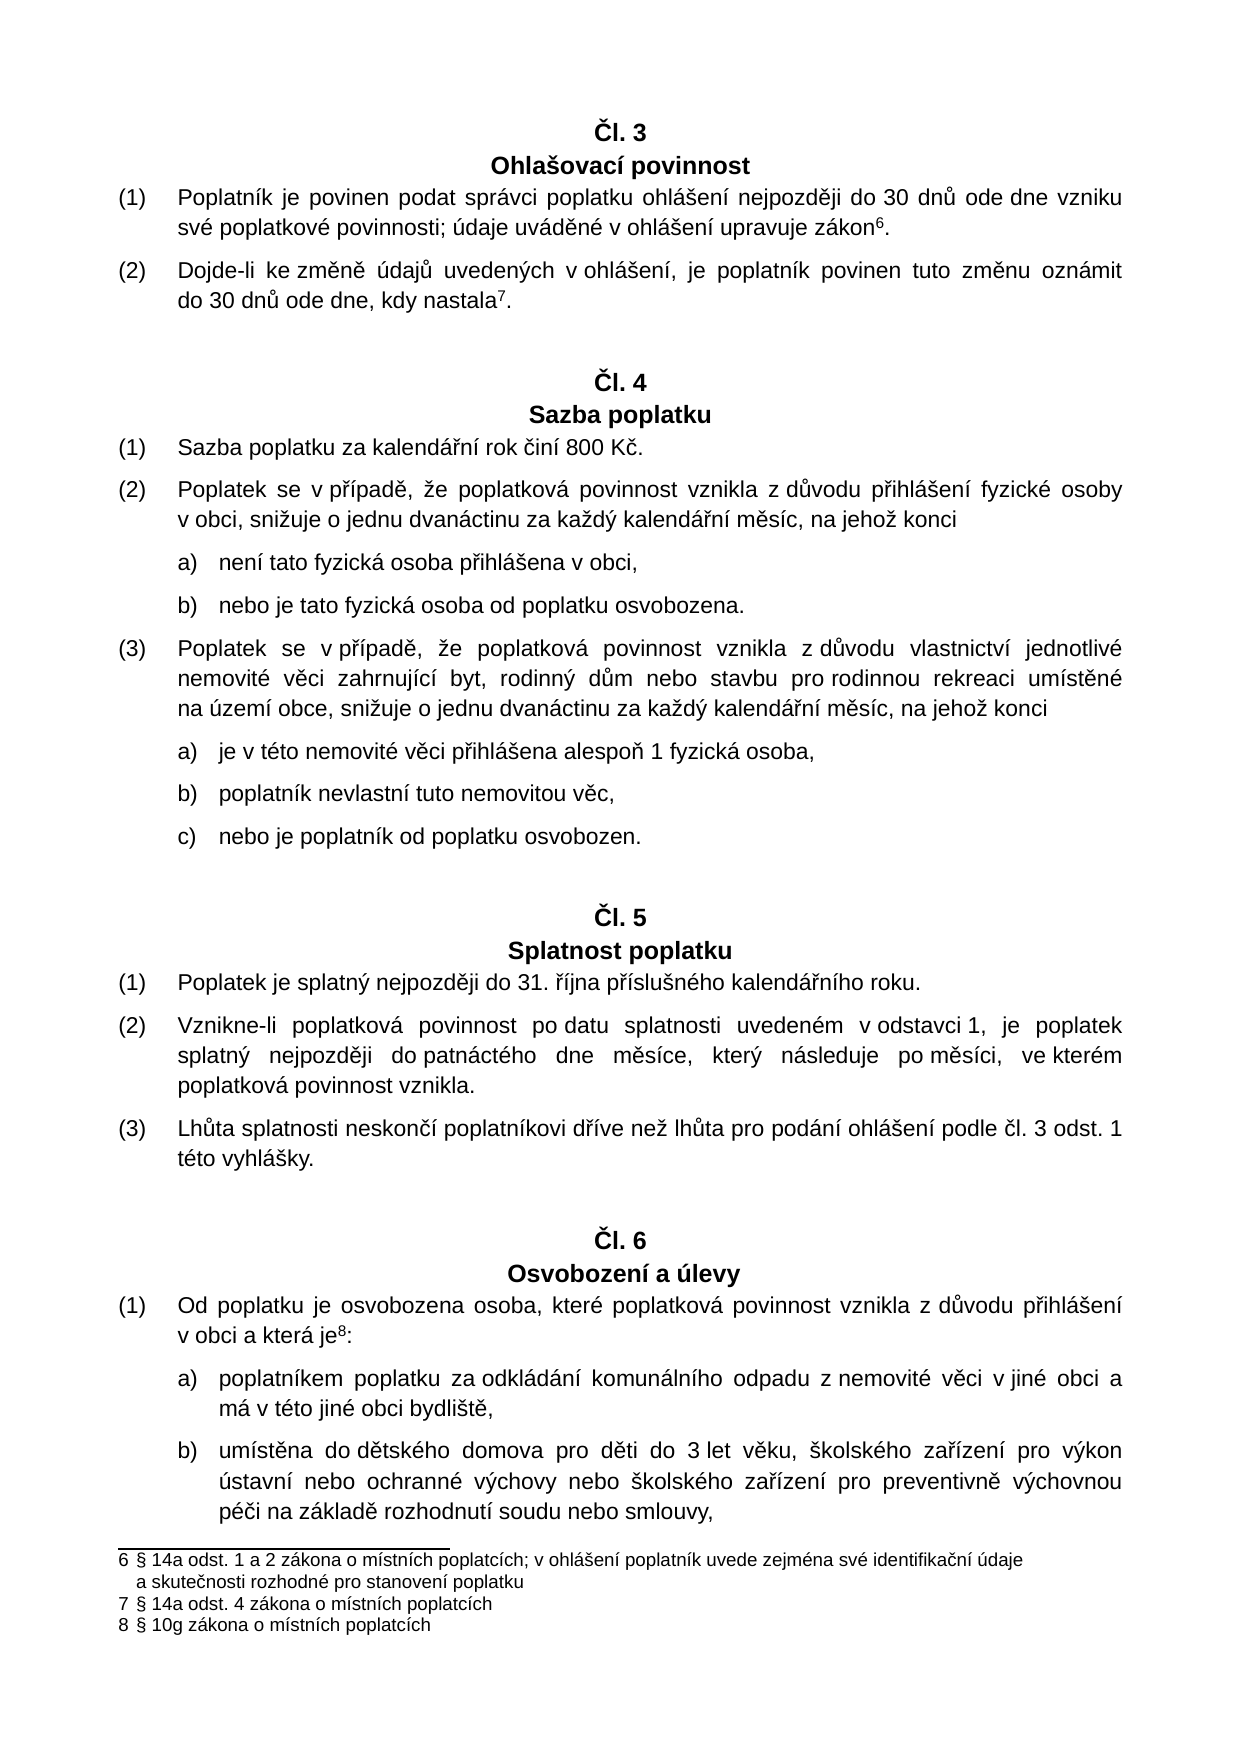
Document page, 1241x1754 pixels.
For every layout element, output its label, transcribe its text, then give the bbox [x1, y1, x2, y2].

list Vznikne-li poplatková povinnost po datu splatnosti uvedeném v odstavci 1, je poplatek splatný nejpozději do patnáctého dne měsíce, který následuje po měsíci, ve kterém poplatková povinnost vznikla. [118, 1012, 1122, 1099]
subtitle Čl. 3 Ohlašovací povinnost [118, 118, 1122, 180]
subtitle Čl. 4 Sazba poplatku [118, 367, 1122, 429]
list Sazba poplatku za kalendářní rok činí 800 Kč. [118, 433, 1122, 460]
list § 10g zákona o místních poplatcích [118, 1614, 1122, 1635]
subtitle Čl. 6 Osvobození a úlevy [118, 1226, 1122, 1287]
list umístěna do dětského domova pro děti do 3 let věku, školského zařízení pro výkon ústavní nebo ochranné výchovy nebo školského zařízení pro preventivně výchovnou péči na základě rozhodnutí soudu nebo smlouvy, [177, 1437, 1122, 1524]
list § 14a odst. 4 zákona o místních poplatcích [118, 1592, 1122, 1614]
list Poplatek se v případě, že poplatková povinnost vznikla z důvodu vlastnictví jednotlivé nemovité věci zahrnující byt, rodinný dům nebo stavbu pro rodinnou rekreaci umístěné na území obce, snižuje o jednu dvanáctinu za každý kalendářní měsíc, na jehož konci [118, 634, 1122, 721]
list není tato fyzická osoba přihlášena v obci, [177, 549, 1122, 576]
list poplatníkem poplatku za odkládání komunálního odpadu z nemovité věci v jiné obci a má v této jiné obci bydliště, [177, 1364, 1122, 1421]
list Poplatek se v případě, že poplatková povinnost vznikla z důvodu přihlášení fyzické osoby v obci, snižuje o jednu dvanáctinu za každý kalendářní měsíc, na jehož konci [118, 476, 1122, 533]
list je v této nemovité věci přihlášena alespoň 1 fyzická osoba, [177, 738, 1122, 764]
subtitle Čl. 5 Splatnost poplatku [118, 903, 1122, 965]
list nebo je tato fyzická osoba od poplatku osvobozena. [177, 592, 1122, 618]
list § 14a odst. 1 a 2 zákona o místních poplatcích; v ohlášení poplatník uvede zejména své identifikační údaje a skutečnosti rozhodné pro stanovení poplatku [118, 1549, 1122, 1592]
list Dojde-li ke změně údajů uvedených v ohlášení, je poplatník povinen tuto změnu oznámit do 30 dnů ode dne, kdy nastala. [118, 257, 1122, 314]
list Lhůta splatnosti neskončí poplatníkovi dříve než lhůta pro podání ohlášení podle čl. 3 odst. 1 této vyhlášky. [118, 1115, 1122, 1172]
list Poplatník je povinen podat správci poplatku ohlášení nejpozději do 30 dnů ode dne vzniku své poplatkové povinnosti; údaje uváděné v ohlášení upravuje zákon. [118, 184, 1122, 241]
list Poplatek je splatný nejpozději do 31. října příslušného kalendářního roku. [118, 969, 1122, 996]
list poplatník nevlastní tuto nemovitou věc, [177, 780, 1122, 807]
list Od poplatku je osvobozena osoba, které poplatková povinnost vznikla z důvodu přihlášení v obci a která je: [118, 1292, 1122, 1348]
list nebo je poplatník od poplatku osvobozen. [177, 823, 1122, 849]
